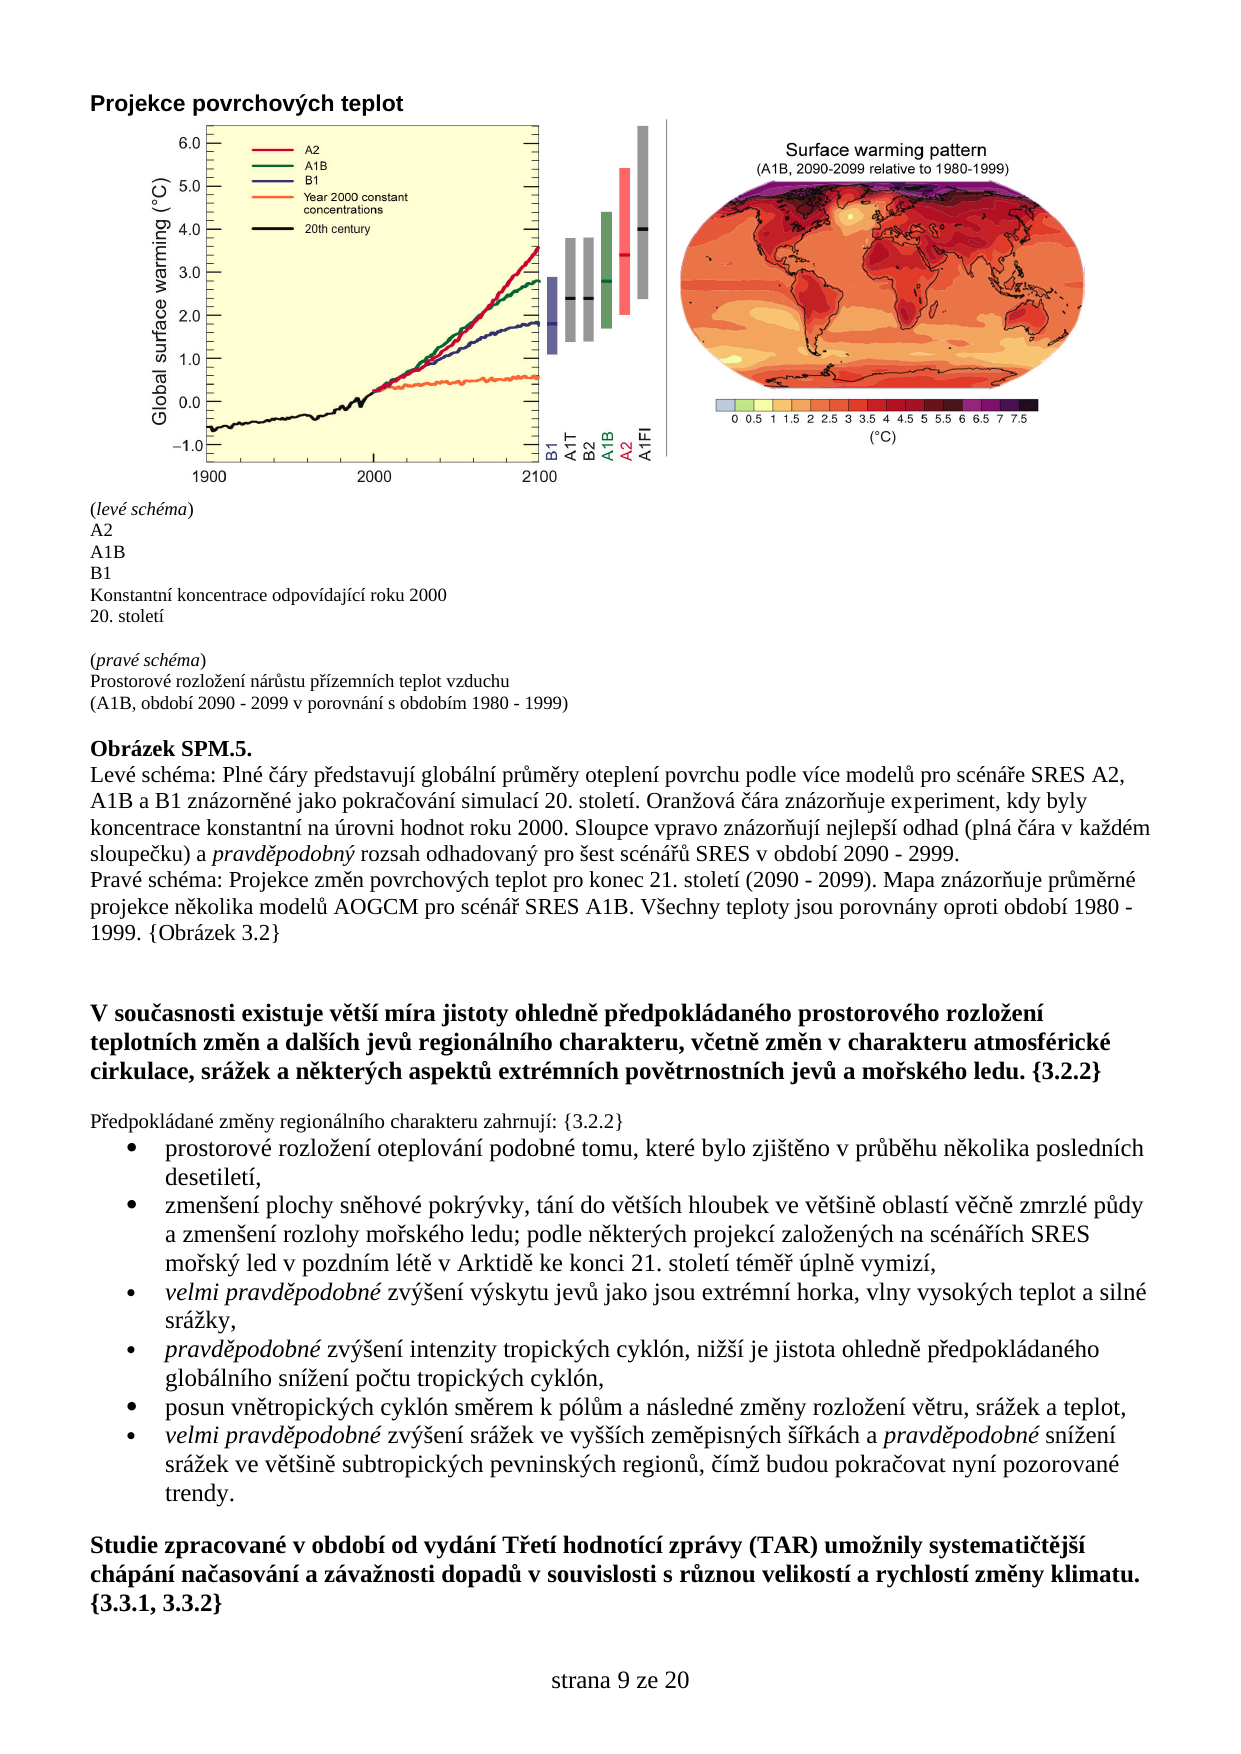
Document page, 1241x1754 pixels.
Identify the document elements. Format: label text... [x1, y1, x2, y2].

text Pravé schéma: Projekce změn povrchových teplot pro konec 21. století (2090 - 2099). Mapa znázorňu­je průměrné projekce několika modelů AOGCM pro scénář SRES A1B. Všechny teploty jsou po­rovnány oproti období 1980 - 1999. {Obrázek 3.2} [90, 867, 1151, 946]
list velmi pravděpodobné zvýšení výskytu jevů jako jsou extrémní horka, vlny vysokých teplot a silné srážky, [127, 1277, 1151, 1334]
text Obrázek SPM.5. [90, 735, 1151, 761]
text Konstantní koncentrace odpovídající roku 2000 [90, 584, 1151, 605]
text (A1B, období 2090 - 2099 v porovnání s obdobím 1980 - 1999) [90, 692, 1151, 713]
text Levé schéma: Plné čáry představují globální průměry oteplení povrchu podle více modelů pro scénáře SRES A2, A1B a B1 znázorněné jako pokračování simulací 20. století. Oranžová čára znázorňuje ex­periment, kdy byly koncentrace konstantní na úrovni hodnot roku 2000. Sloupce vpravo znázorňují nejlepší odhad (plná čára v každém sloupečku) a pravděpodobný rozsah odhadovaný pro šest scénářů SRES v období 2090 - 2999. [90, 761, 1151, 867]
text 20. století [90, 605, 1151, 627]
text A2 [90, 519, 1151, 541]
list prostorové rozložení oteplování podobné tomu, které bylo zjištěno v průběhu několika posledních desetiletí, [127, 1133, 1151, 1190]
text Prostorové rozložení nárůstu přízemních teplot vzduchu [90, 670, 1151, 692]
text Studie zpracované v období od vydání Třetí hodnotící zprávy (TAR) umožnily systema­tičtější chápání načasování a závažnosti dopadů v souvislosti s různou velikostí a rych­lostí změny klimatu. {3.3.1, 3.3.2} [90, 1531, 1151, 1617]
list posun vnětropických cyklón směrem k pólům a následné změny rozložení větru, srá­žek a teplot, [127, 1392, 1151, 1420]
text (levé schéma) [90, 116, 1151, 519]
list pravděpodobné zvýšení intenzity tropických cyklón, nižší je jistota ohledně před­pokládaného globálního snížení počtu tropických cyklón, [127, 1334, 1151, 1392]
list zmenšení plochy sněhové pokrývky, tání do větších hloubek ve většině oblastí věčně zmrzlé půdy a zmenšení rozlohy mořského ledu; podle některých projekcí založených na scénářích SRES mořský led v pozdním létě v Arktidě ke konci 21. století téměř úplně vymizí, [127, 1190, 1151, 1277]
list velmi pravděpodobné zvýšení srážek ve vyšších zeměpisných šířkách a pravdě­podobné snížení srážek ve většině subtropických pevninských regionů, čímž budou pokračovat nyní pozorované trendy. [127, 1420, 1151, 1507]
text Předpokládané změny regionálního charakteru zahrnují: {3.2.2} [90, 1109, 1151, 1133]
text Projekce povrchových teplot [90, 90, 1151, 116]
text V současnosti existuje větší míra jistoty ohledně předpokládaného prostorového roz­ložení teplotních změn a dalších jevů regionálního charakteru, včetně změn v charakte­ru atmosférické cirkulace, srážek a některých aspektů extrémních povětrnostních jevů a mořského ledu. {3.2.2} [90, 998, 1151, 1085]
picture [149, 117, 1092, 496]
text (pravé schéma) [90, 648, 1151, 670]
text A1B [90, 541, 1151, 562]
text B1 [90, 562, 1151, 584]
